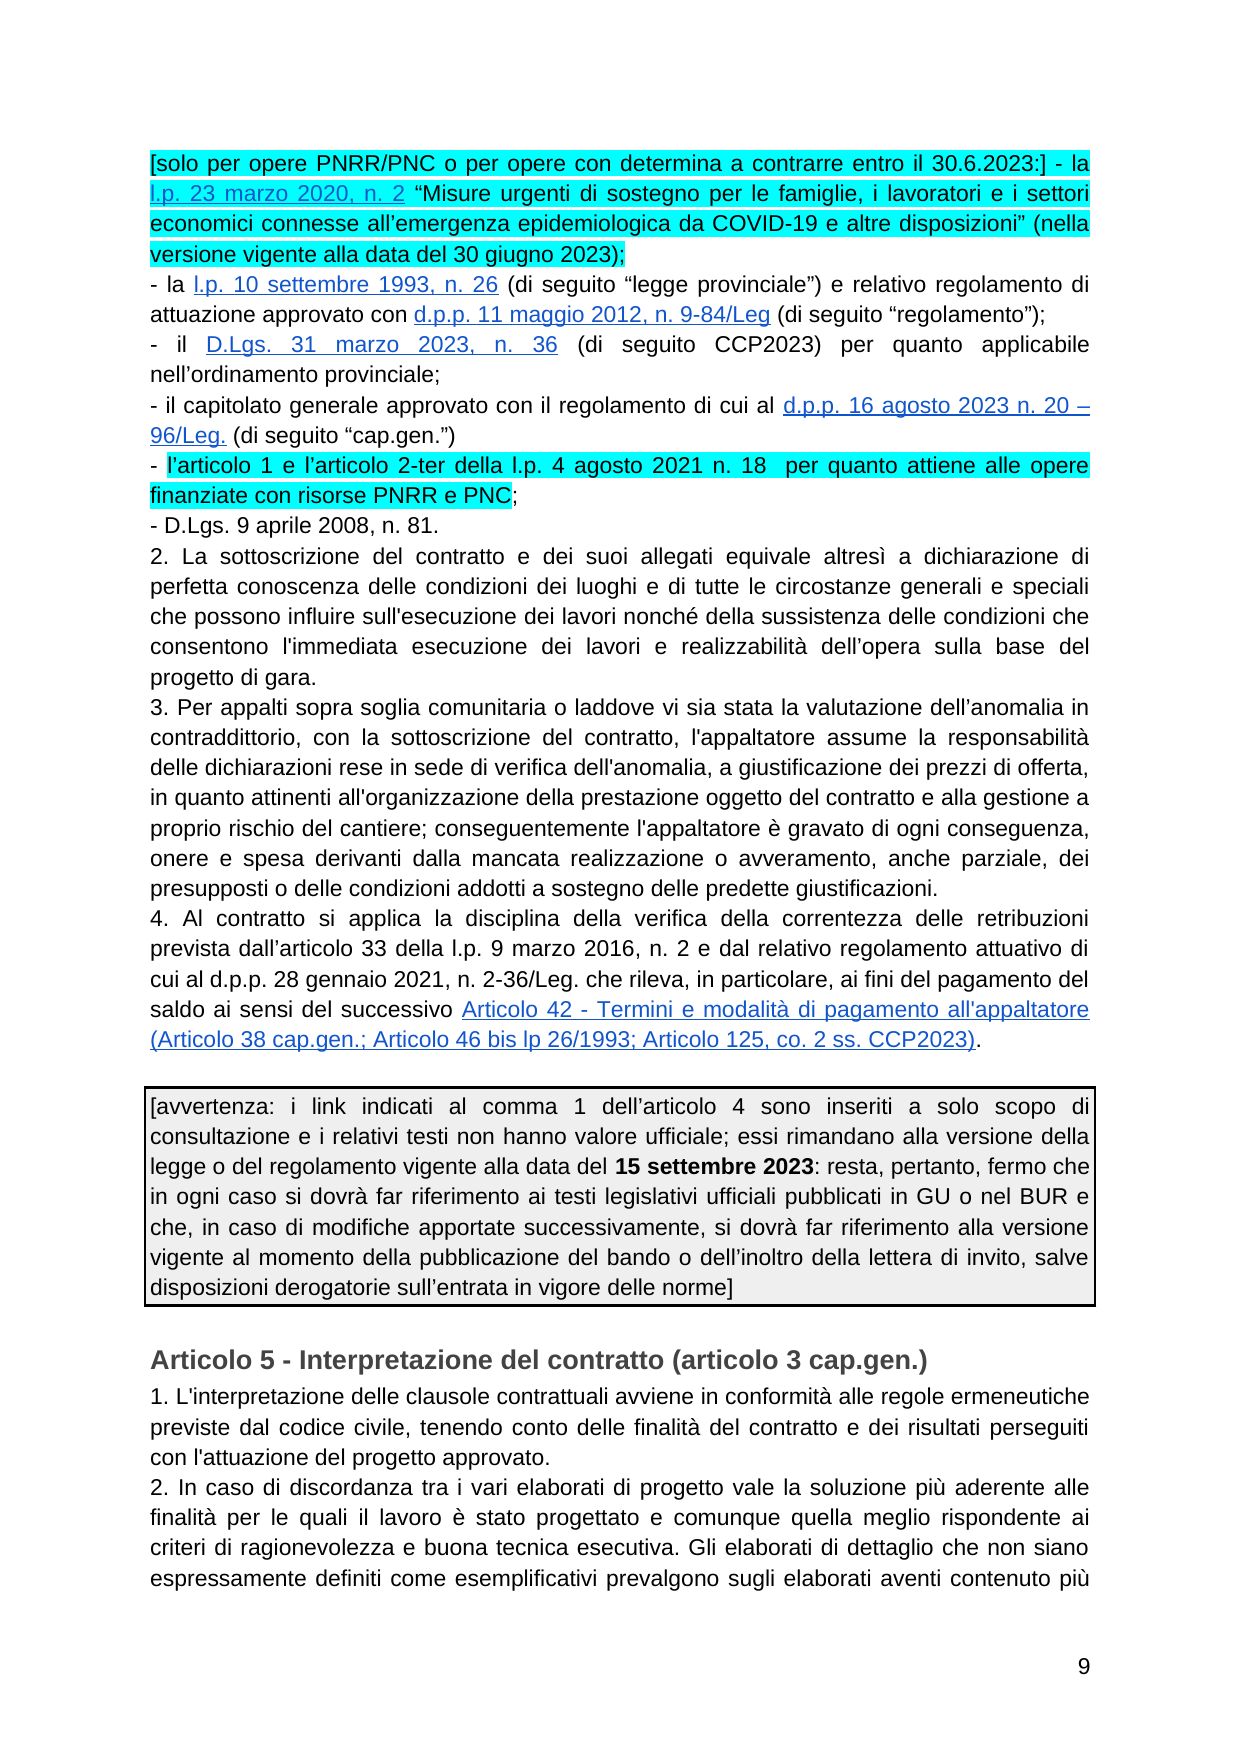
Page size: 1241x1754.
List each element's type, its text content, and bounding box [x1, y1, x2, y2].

text - D.Lgs. 9 aprile 2008, n. 81. [150, 512, 1090, 539]
text 4. Al contratto si applica la disciplina della verifica della correntezza delle retribuzioni prevista dall’articolo 33 della l.p. 9 marzo 2016, n. 2 e dal relativo regolamento attuativo di cui al d.p.p. 28 gennaio 2021, n. 2-36/Leg. che rileva, in particolare, ai fini del pagamento del saldo ai sensi del successivo Articolo 42 - Termini e modalità di pagamento all'appaltatore (Articolo 38 cap.gen.; Articolo 46 bis lp 26/1993; Articolo 125, co. 2 ss. CCP2023). [150, 905, 1090, 1052]
text 2. La sottoscrizione del contratto e dei suoi allegati equivale altresì a dichiarazione di perfetta conoscenza delle condizioni dei luoghi e di tutte le circostanze generali e speciali che possono influire sull'esecuzione dei lavori nonché della sussistenza delle condizioni che consentono l'immediata esecuzione dei lavori e realizzabilità dell’opera sulla base del progetto di gara. [150, 543, 1090, 690]
text - la l.p. 10 settembre 1993, n. 26 (di seguito “legge provinciale”) e relativo regolamento di attuazione approvato con d.p.p. 11 maggio 2012, n. 9-84/Leg (di seguito “regolamento”); [150, 271, 1090, 327]
text 1. L'interpretazione delle clausole contrattuali avviene in conformità alle regole ermeneutiche previste dal codice civile, tenendo conto delle finalità del contratto e dei risultati perseguiti con l'attuazione del progetto approvato. [150, 1383, 1090, 1470]
text - l’articolo 1 e l’articolo 2-ter della l.p. 4 agosto 2021 n. 18 per quanto attiene alle opere finanziate con risorse PNRR e PNC; [150, 452, 1090, 509]
text 2. In caso di discordanza tra i vari elaborati di progetto vale la soluzione più aderente alle finalità per le quali il lavoro è stato progettato e comunque quella meglio rispondente ai criteri di ragionevolezza e buona tecnica esecutiva. Gli elaborati di dettaglio che non siano espressamente definiti come esemplificativi prevalgono sugli elaborati aventi contenuto più [150, 1474, 1090, 1591]
text - il D.Lgs. 31 marzo 2023, n. 36 (di seguito CCP2023) per quanto applicabile nell’ordinamento provinciale; [150, 331, 1090, 388]
text - il capitolato generale approvato con il regolamento di cui al d.p.p. 16 agosto 2023 n. 20 – 96/Leg. (di seguito “cap.gen.”) [150, 392, 1090, 448]
subtitle Articolo 5 - Interpretazione del contratto (articolo 3 cap.gen.) [150, 1344, 1090, 1375]
text [solo per opere PNRR/PNC o per opere con determina a contrarre entro il 30.6.2023:] - la l.p. 23 marzo 2020, n. 2 “Misure urgenti di sostegno per le famiglie, i lavoratori e i settori economici connesse all’emergenza epidemiologica da COVID-19 e altre disposizioni” (nella versione vigente alla data del 30 giugno 2023); [150, 150, 1090, 267]
text 3. Per appalti sopra soglia comunitaria o laddove vi sia stata la valutazione dell’anomalia in contraddittorio, con la sottoscrizione del contratto, l'appaltatore assume la responsabilità delle dichiarazioni rese in sede di verifica dell'anomalia, a giustificazione dei prezzi di offerta, in quanto attinenti all'organizzazione della prestazione oggetto del contratto e alla gestione a proprio rischio del cantiere; conseguentemente l'appaltatore è gravato di ogni conseguenza, onere e spesa derivanti dalla mancata realizzazione o avveramento, anche parziale, dei presupposti o delle condizioni addotti a sostegno delle predette giustificazioni. [150, 694, 1090, 901]
text [avvertenza: i link indicati al comma 1 dell’articolo 4 sono inseriti a solo scopo di consultazione e i relativi testi non hanno valore ufficiale; essi rimandano alla versione della legge o del regolamento vigente alla data del 15 settembre 2023: resta, pertanto, fermo che in ogni caso si dovrà far riferimento ai testi legislativi ufficiali pubblicati in GU o nel BUR e che, in caso di modifiche apportate successivamente, si dovrà far riferimento alla versione vigente al momento della pubblicazione del bando o dell’inoltro della lettera di invito, salve disposizioni derogatorie sull’entrata in vigore delle norme] [146, 1089, 1094, 1304]
